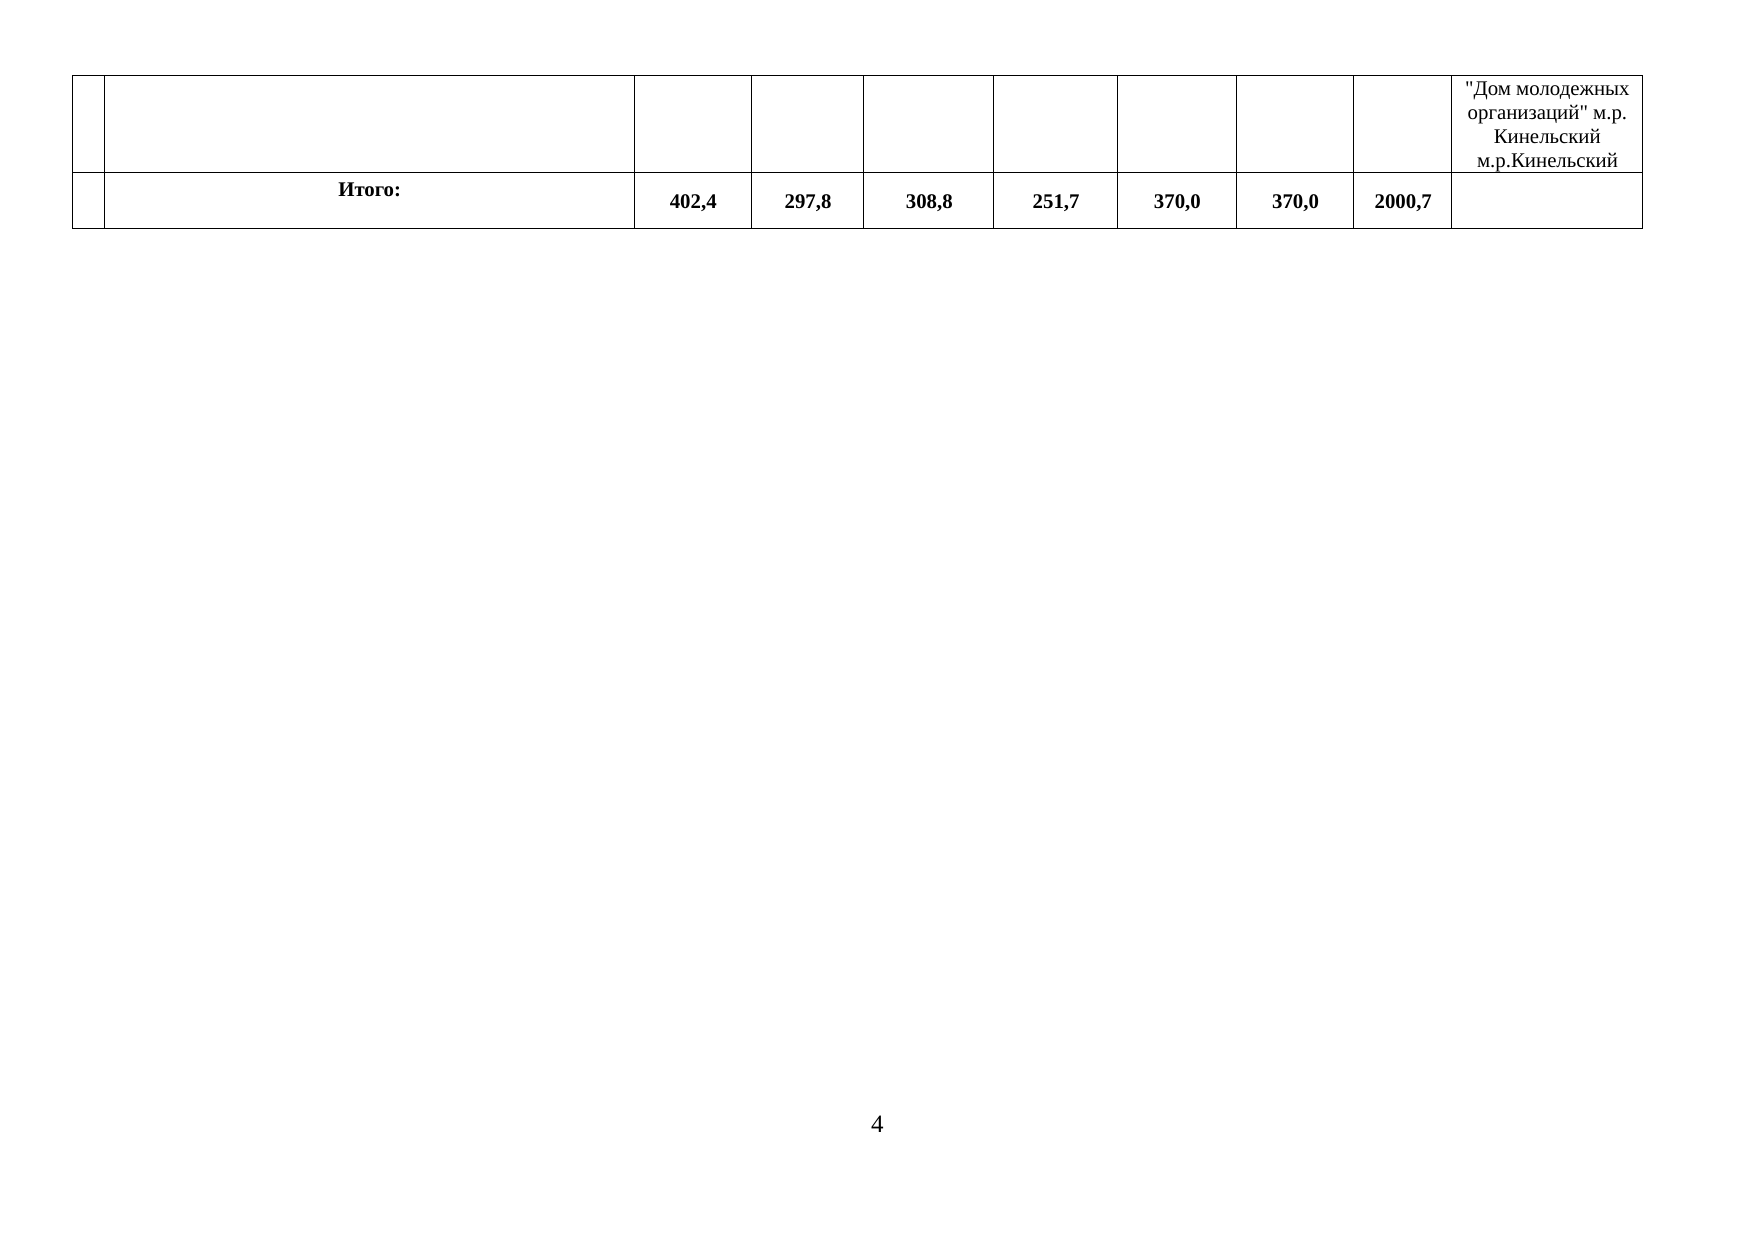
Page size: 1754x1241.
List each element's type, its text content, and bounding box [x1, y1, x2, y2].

table_cell [1237, 76, 1353, 172]
table_cell [73, 76, 104, 172]
table_cell [752, 76, 863, 172]
table_cell [1118, 76, 1236, 172]
table_cell 297,8 [752, 173, 863, 228]
table_cell 2000,7 [1354, 173, 1451, 228]
table_cell [1452, 173, 1642, 228]
table_cell Итого: [105, 173, 634, 228]
table_cell [1354, 76, 1451, 172]
table_cell [864, 76, 993, 172]
table_cell [105, 76, 634, 172]
table_cell 370,0 [1237, 173, 1353, 228]
table_cell [635, 76, 751, 172]
table_cell 402,4 [635, 173, 751, 228]
table_cell [994, 76, 1117, 172]
table_cell 370,0 [1118, 173, 1236, 228]
table_cell 251,7 [994, 173, 1117, 228]
table_cell "Дом молодежных организаций" м.р. Кинельский м.р.Кинельский [1452, 76, 1642, 172]
table_cell 308,8 [864, 173, 993, 228]
table_cell [73, 173, 104, 228]
